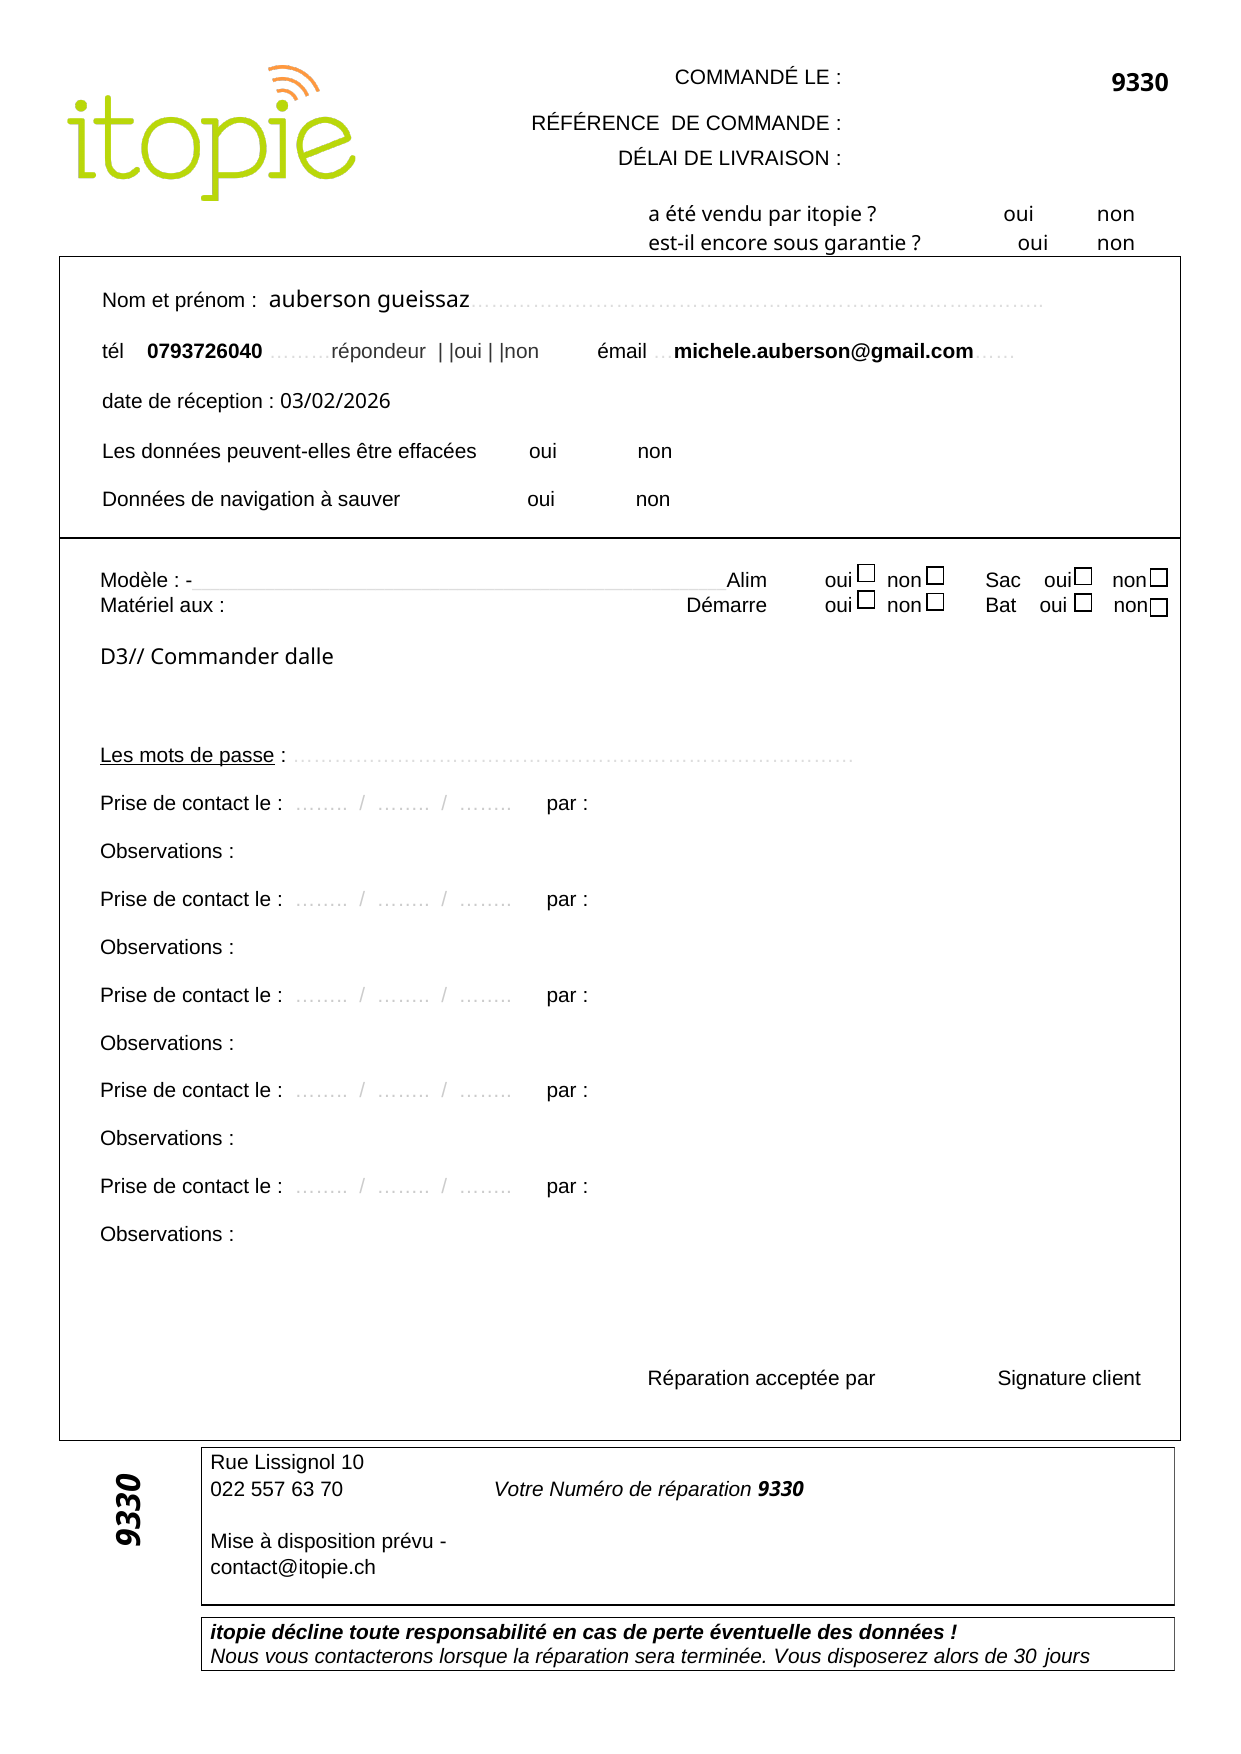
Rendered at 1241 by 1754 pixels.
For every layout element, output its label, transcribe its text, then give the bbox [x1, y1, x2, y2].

text Observations : [60, 931, 1180, 958]
text Les données peuvent-elles être effacées oui non [60, 436, 1180, 463]
text a été vendu par itopie ? oui non [59, 199, 1181, 228]
text Prise de contact le : …….. / …….. / …….. par : [60, 1075, 1180, 1102]
text Observations : [60, 1123, 1180, 1150]
table_header COMMANDÉ LE : [490, 59, 847, 104]
table_cell itopie décline toute responsabilité en cas de perte éventuelle des données ! Nous vous contacterons lorsque la réparation sera terminée. Vous disposerez alors de 30 jours [195, 1611, 1180, 1677]
text Observations : [60, 1027, 1180, 1054]
text Nom et prénom : auberson gueissaz……………………………………………………………………….. [60, 280, 1180, 314]
text date de réception : 03/02/2026 [60, 383, 1180, 415]
text Prise de contact le : …….. / …….. / …….. par : [60, 979, 1180, 1006]
text est-il encore sous garantie ? oui non [59, 228, 1181, 256]
table_cell [847, 105, 1180, 140]
text Prise de contact le : …….. / …….. / …….. par : [60, 788, 1180, 815]
table_cell RÉFÉRENCE DE COMMANDE : [490, 105, 847, 140]
table_cell [847, 140, 1180, 175]
text Modèle : - Alim oui non Sac oui non [60, 562, 856, 590]
text Modèle : - Alim oui non Sac oui non [948, 562, 1180, 590]
text Observations : [60, 1219, 1180, 1246]
text Prise de contact le : …….. / …….. / …….. par : [60, 1171, 1180, 1198]
picture [67, 65, 356, 201]
text Données de navigation à sauver oui non [60, 484, 1180, 511]
text Réparation acceptée par Signature client [60, 1363, 1180, 1390]
text Modèle : - Alim oui non Sac oui non [879, 562, 925, 590]
table_header 9330 [59, 1441, 195, 1677]
table_header Rue Lissignol 10 022 557 63 70 Votre Numéro de réparation 9330 Mise à disposition prévu - contact@itopie.ch [195, 1441, 1180, 1611]
text D3// Commander dalle [60, 638, 1180, 671]
text Matériel aux : Démarre oui non Bat oui non [60, 590, 1180, 617]
table_cell DÉLAI DE LIVRAISON : [490, 140, 847, 175]
text tél 0793726040 ………répondeur | |oui | |non émail …michele.auberson@gmail.com…… [60, 335, 1180, 362]
text Observations : [60, 836, 1180, 863]
text Les mots de passe : ……………………………………………………………………… [60, 740, 1180, 767]
table_header 9330 [847, 59, 1180, 104]
text Prise de contact le : …….. / …….. / …….. par : [60, 883, 1180, 911]
